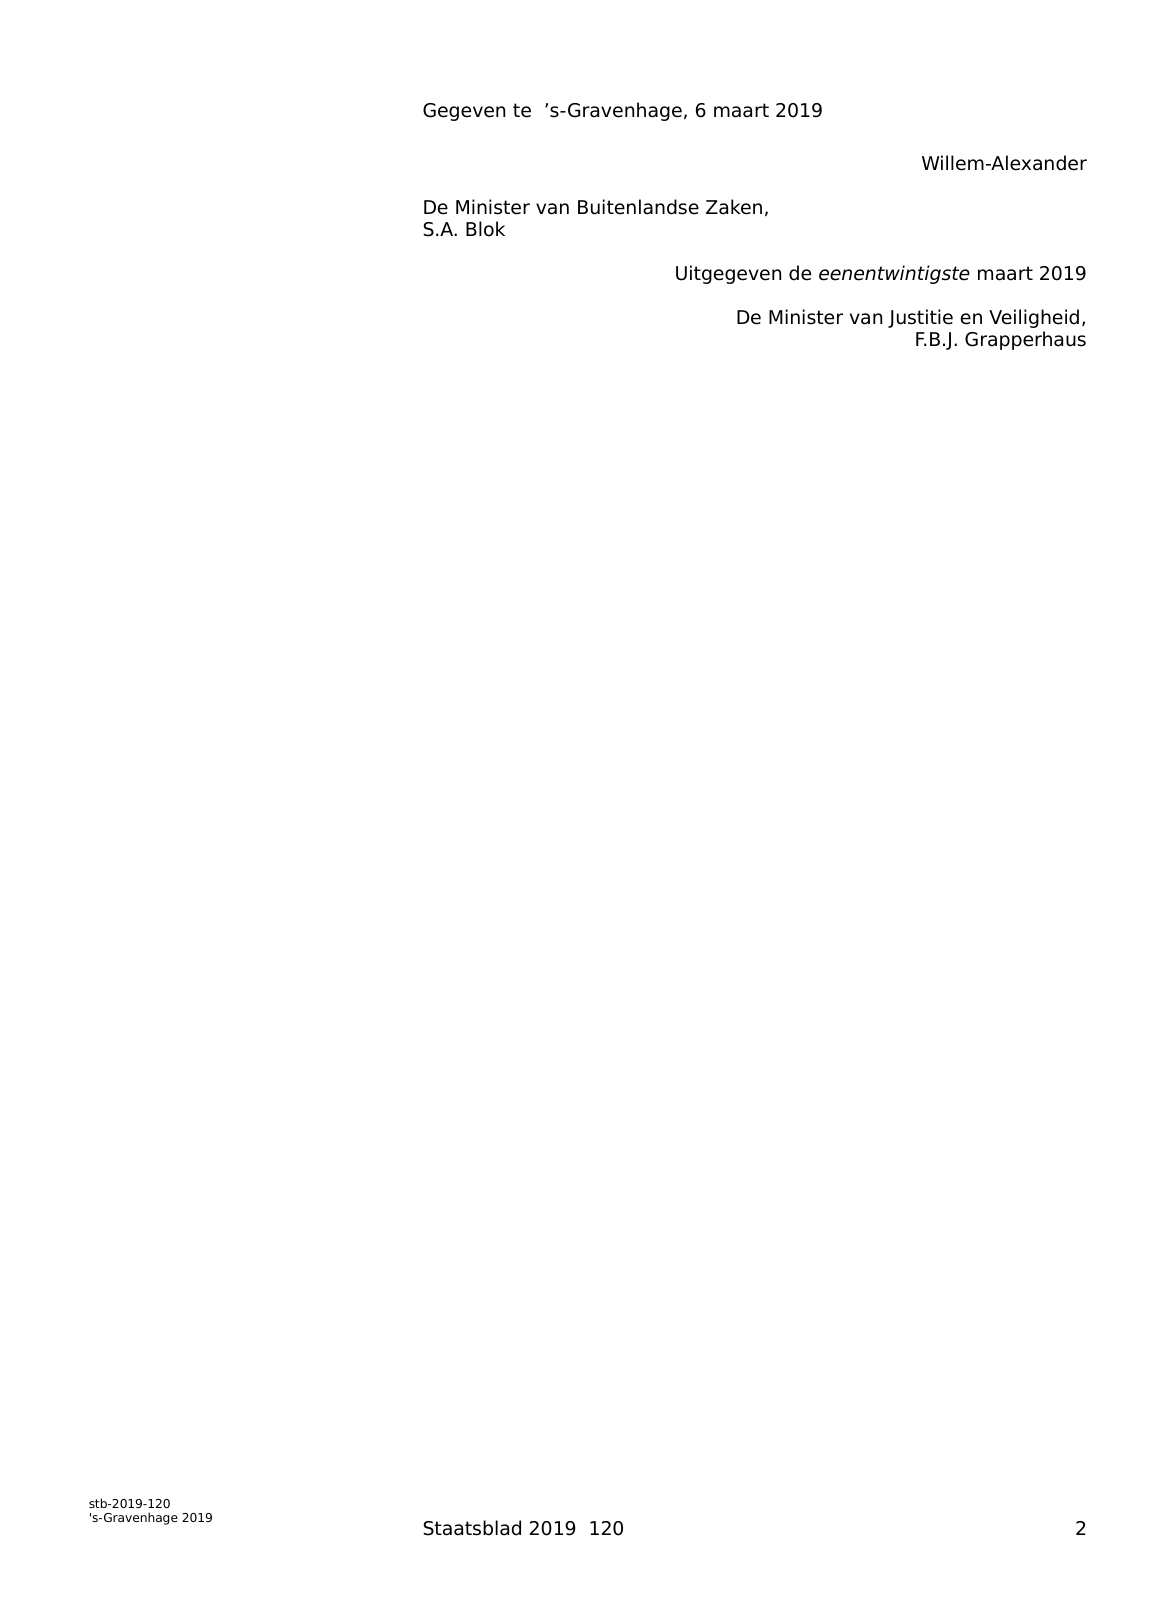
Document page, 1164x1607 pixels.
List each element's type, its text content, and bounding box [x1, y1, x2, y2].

text Uitgegeven de eenentwintigste maart 2019 [422, 263, 1087, 285]
text Willem-Alexander [422, 152, 1087, 174]
text stb-2019-120 [88, 1497, 323, 1511]
text Gegeven te ’s-Gravenhage, 6 maart 2019 [422, 100, 1087, 122]
text 's-Gravenhage 2019 [88, 1511, 323, 1525]
text De Minister van Justitie en Veiligheid, F.B.J. Grapperhaus [422, 307, 1087, 351]
text De Minister van Buitenlandse Zaken, S.A. Blok [422, 197, 1087, 241]
